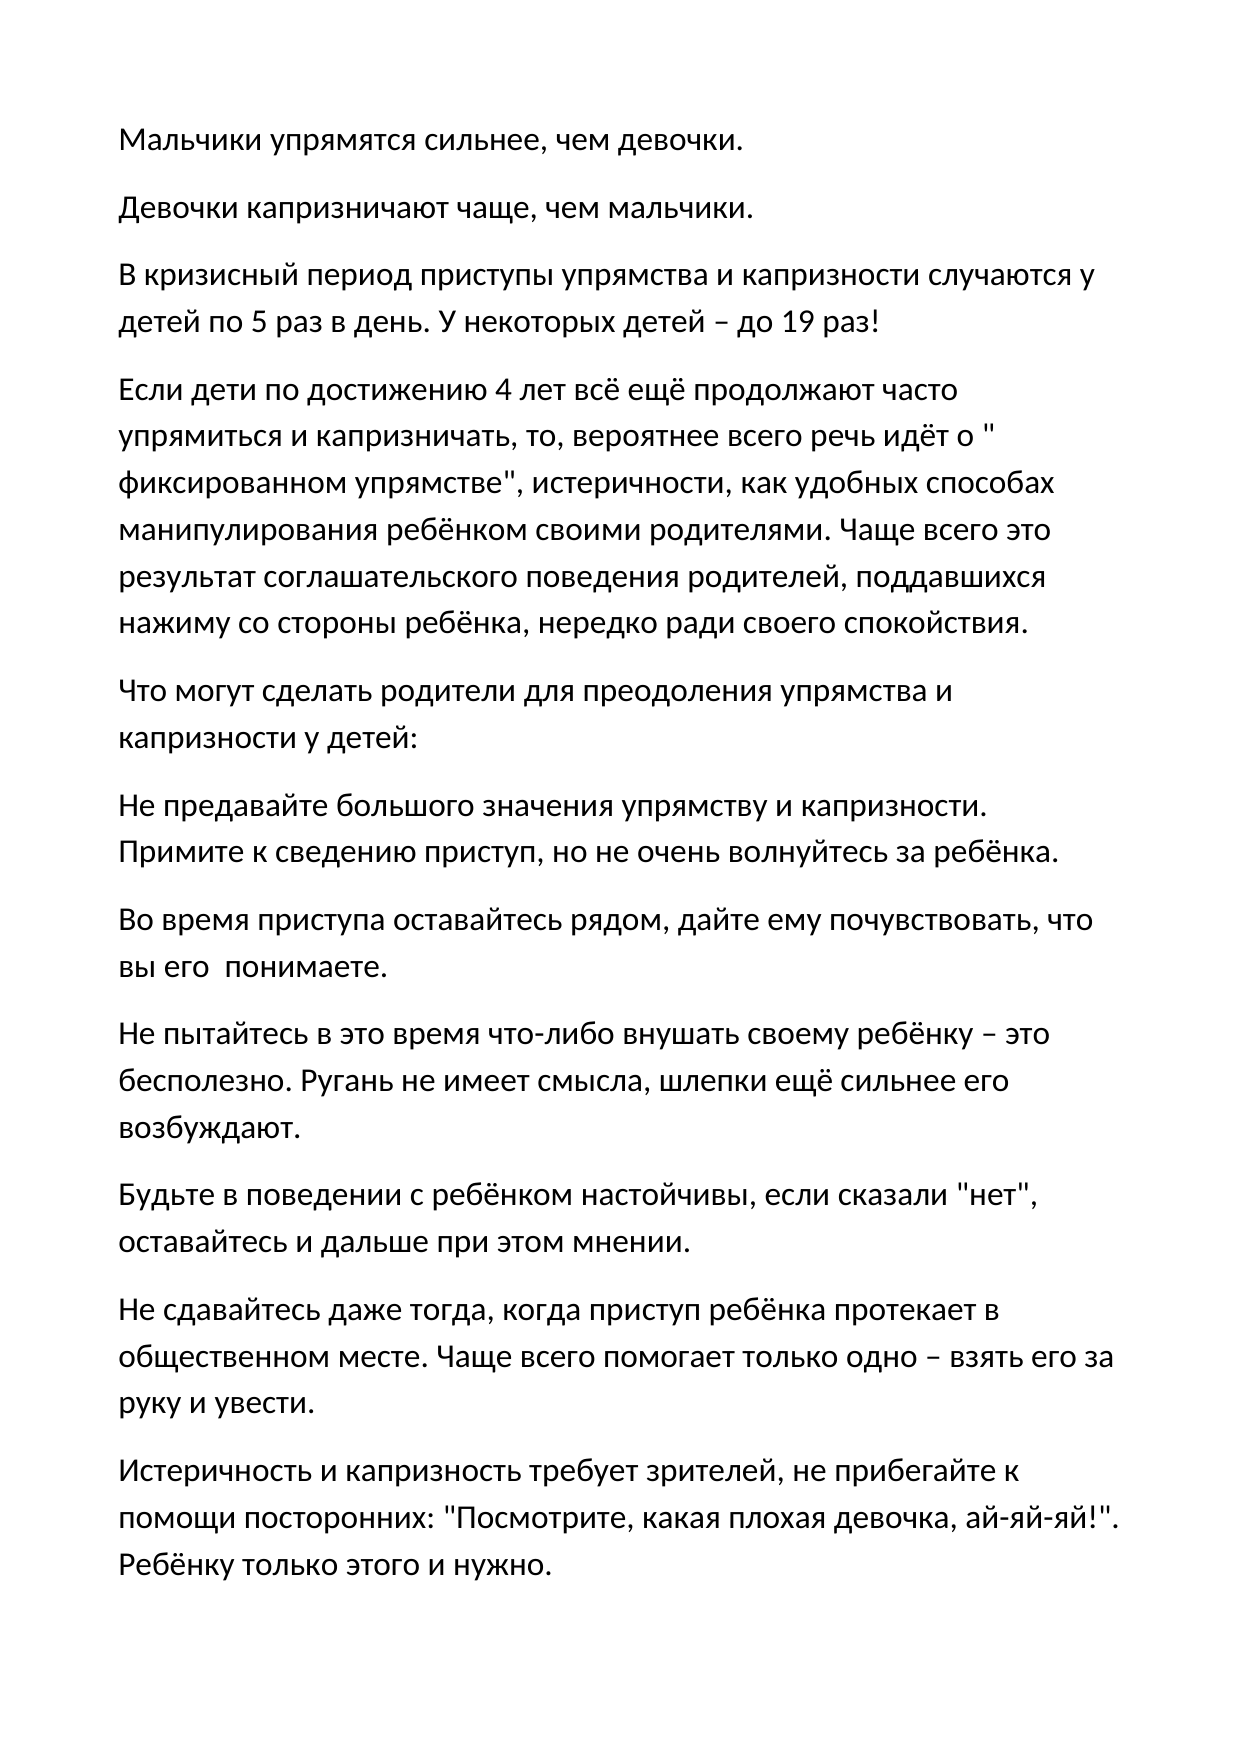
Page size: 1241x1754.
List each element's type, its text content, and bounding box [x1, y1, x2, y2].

text Будьте в поведении с ребёнком настойчивы, если сказали "нет", оставайтесь и дальше при этом мнении. [118, 1173, 1122, 1261]
text Не предавайте большого значения упрямству и капризности. Примите к сведению приступ, но не очень волнуйтесь за ребёнка. [118, 783, 1122, 871]
text Не пытайтесь в это время что-либо внушать своему ребёнку – это бесполезно. Ругань не имеет смысла, шлепки ещё сильнее его возбуждают. [118, 1012, 1122, 1147]
text В кризисный период приступы упрямства и капризности случаются у детей по 5 раз в день. У некоторых детей – до 19 раз! [118, 253, 1122, 341]
text Что могут сделать родители для преодоления упрямства и капризности у детей: [118, 669, 1122, 757]
text Если дети по достижению 4 лет всё ещё продолжают часто упрямиться и капризничать, то, вероятнее всего речь идёт о " фиксированном упрямстве", истеричности, как удобных способах манипулирования ребёнком своими родителями. Чаще всего это результат соглашательского поведения родителей, поддавшихся нажиму со стороны ребёнка, нередко ради своего спокойствия. [118, 368, 1122, 642]
text Не сдавайтесь даже тогда, когда приступ ребёнка протекает в общественном месте. Чаще всего помогает только одно – взять его за руку и увести. [118, 1288, 1122, 1422]
text Истеричность и капризность требует зрителей, не прибегайте к помощи посторонних: "Посмотрите, какая плохая девочка, ай-яй-яй!". Ребёнку только этого и нужно. [118, 1449, 1122, 1583]
text Мальчики упрямятся сильнее, чем девочки. [118, 118, 1122, 159]
text Во время приступа оставайтесь рядом, дайте ему почувствовать, что вы его понимаете. [118, 898, 1122, 985]
text Девочки капризничают чаще, чем мальчики. [118, 186, 1122, 226]
